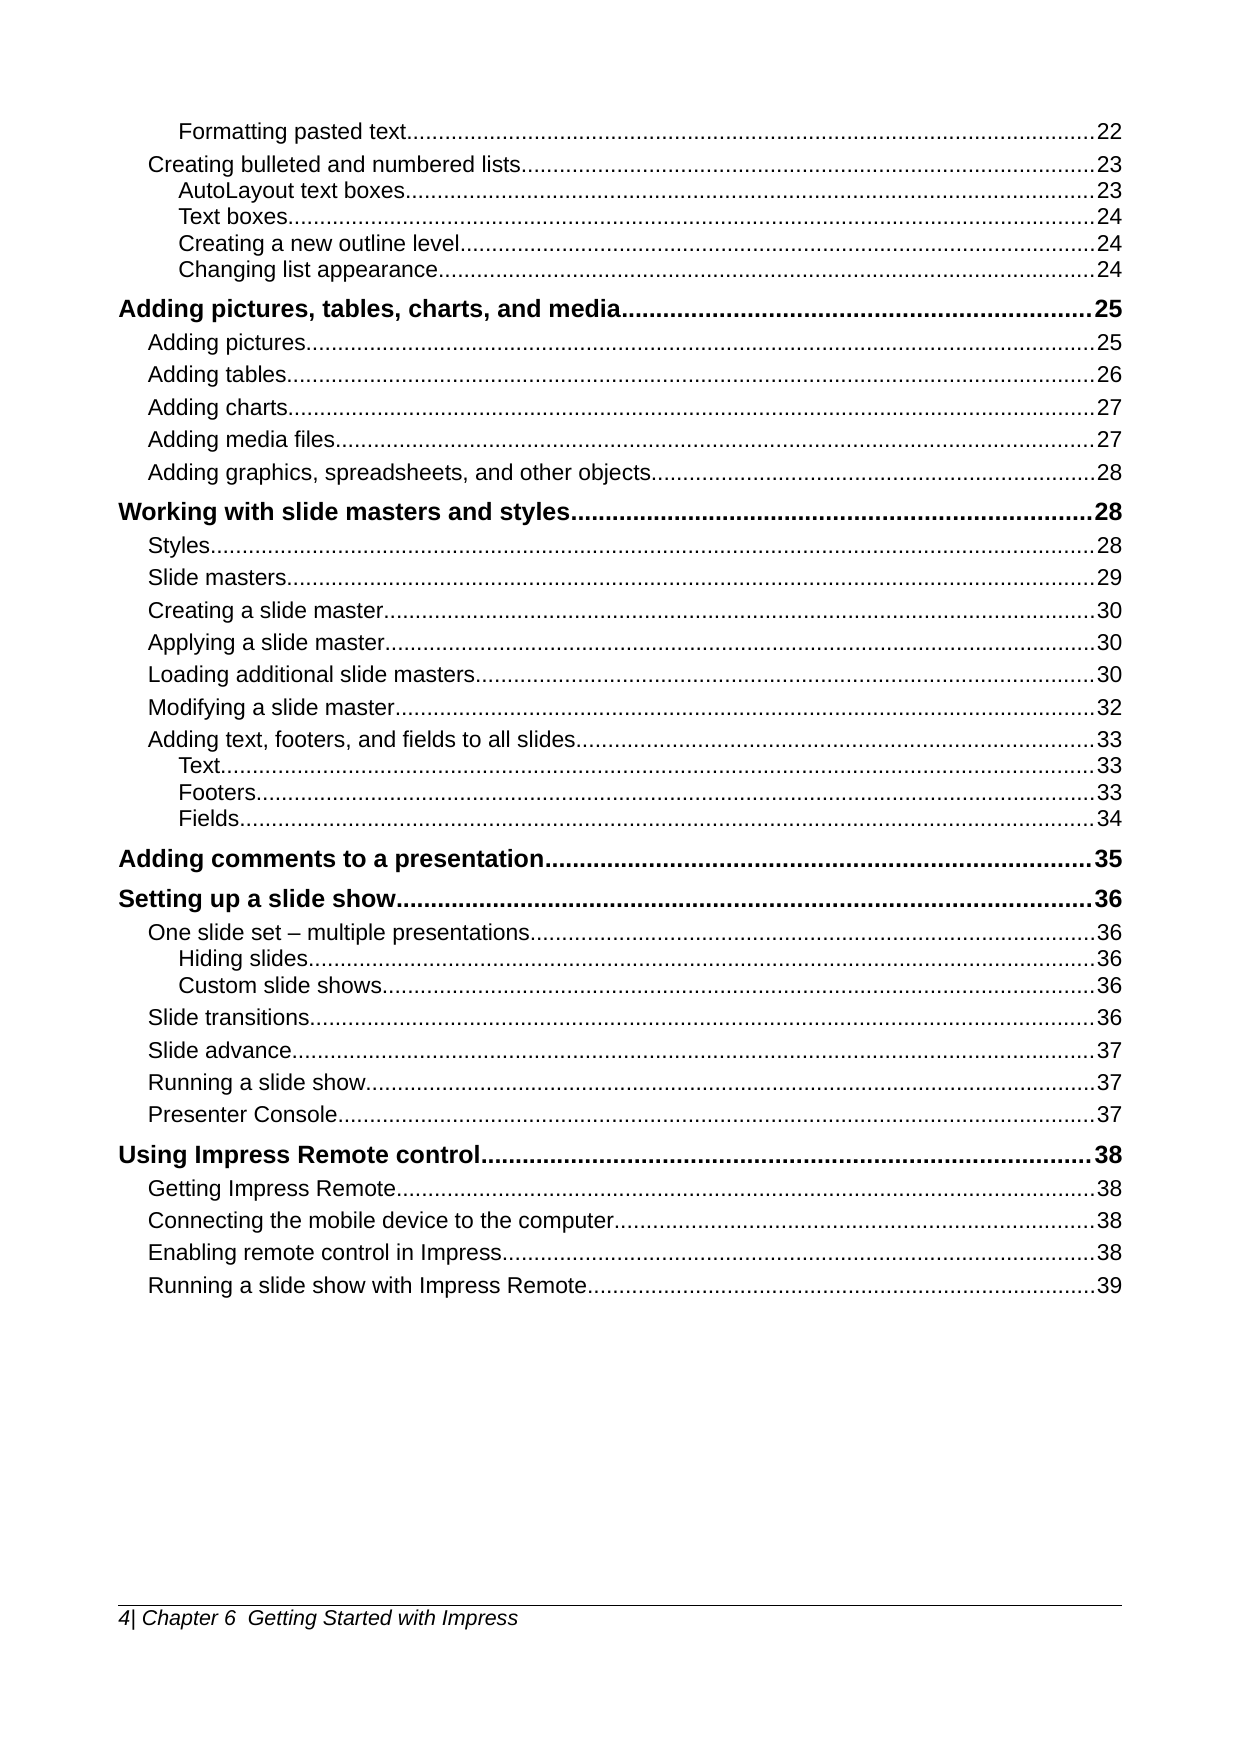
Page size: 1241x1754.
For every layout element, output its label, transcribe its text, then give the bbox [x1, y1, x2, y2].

text Slide masters 29 [148, 564, 1122, 591]
text Hiding slides 36 [178, 945, 1122, 972]
text Slide advance 37 [148, 1037, 1122, 1063]
text Changing list appearance 24 [178, 256, 1122, 282]
text AutoLayout text boxes 23 [178, 177, 1122, 203]
text One slide set – multiple presentations 36 [148, 919, 1122, 945]
text Adding graphics, spreadsheets, and other objects 28 [148, 459, 1122, 485]
text Running a slide show 37 [148, 1069, 1122, 1095]
text Adding media files 27 [148, 426, 1122, 453]
text Text boxes 24 [178, 203, 1122, 229]
text Adding charts 27 [148, 394, 1122, 420]
text Applying a slide master 30 [148, 629, 1122, 655]
text Modifying a slide master 32 [148, 694, 1122, 720]
text Connecting the mobile device to the computer 38 [148, 1207, 1122, 1233]
text Slide transitions 36 [148, 1004, 1122, 1031]
text Working with slide masters and styles 28 [118, 497, 1122, 526]
text Adding pictures 25 [148, 329, 1122, 355]
text Creating a slide master 30 [148, 597, 1122, 623]
text Adding comments to a presentation 35 [118, 843, 1122, 872]
text Creating a new outline level 24 [178, 229, 1122, 256]
text Loading additional slide masters 30 [148, 661, 1122, 688]
text Custom slide shows 36 [178, 972, 1122, 998]
text Presenter Console 37 [148, 1101, 1122, 1128]
text Adding pictures, tables, charts, and media 25 [118, 294, 1122, 323]
text Adding tables 26 [148, 361, 1122, 388]
text Using Impress Remote control 38 [118, 1140, 1122, 1168]
text Creating bulleted and numbered lists 23 [148, 151, 1122, 177]
text Running a slide show with Impress Remote 39 [148, 1272, 1122, 1298]
text Styles 28 [148, 532, 1122, 558]
text Enabling remote control in Impress 38 [148, 1239, 1122, 1266]
text Getting Impress Remote 38 [148, 1174, 1122, 1201]
text Fields 34 [178, 805, 1122, 832]
text Formatting pasted text 22 [178, 118, 1122, 144]
text Text 33 [178, 752, 1122, 779]
text Adding text, footers, and fields to all slides 33 [148, 726, 1122, 752]
text Setting up a slide show 36 [118, 884, 1122, 913]
text Footers 33 [178, 779, 1122, 805]
